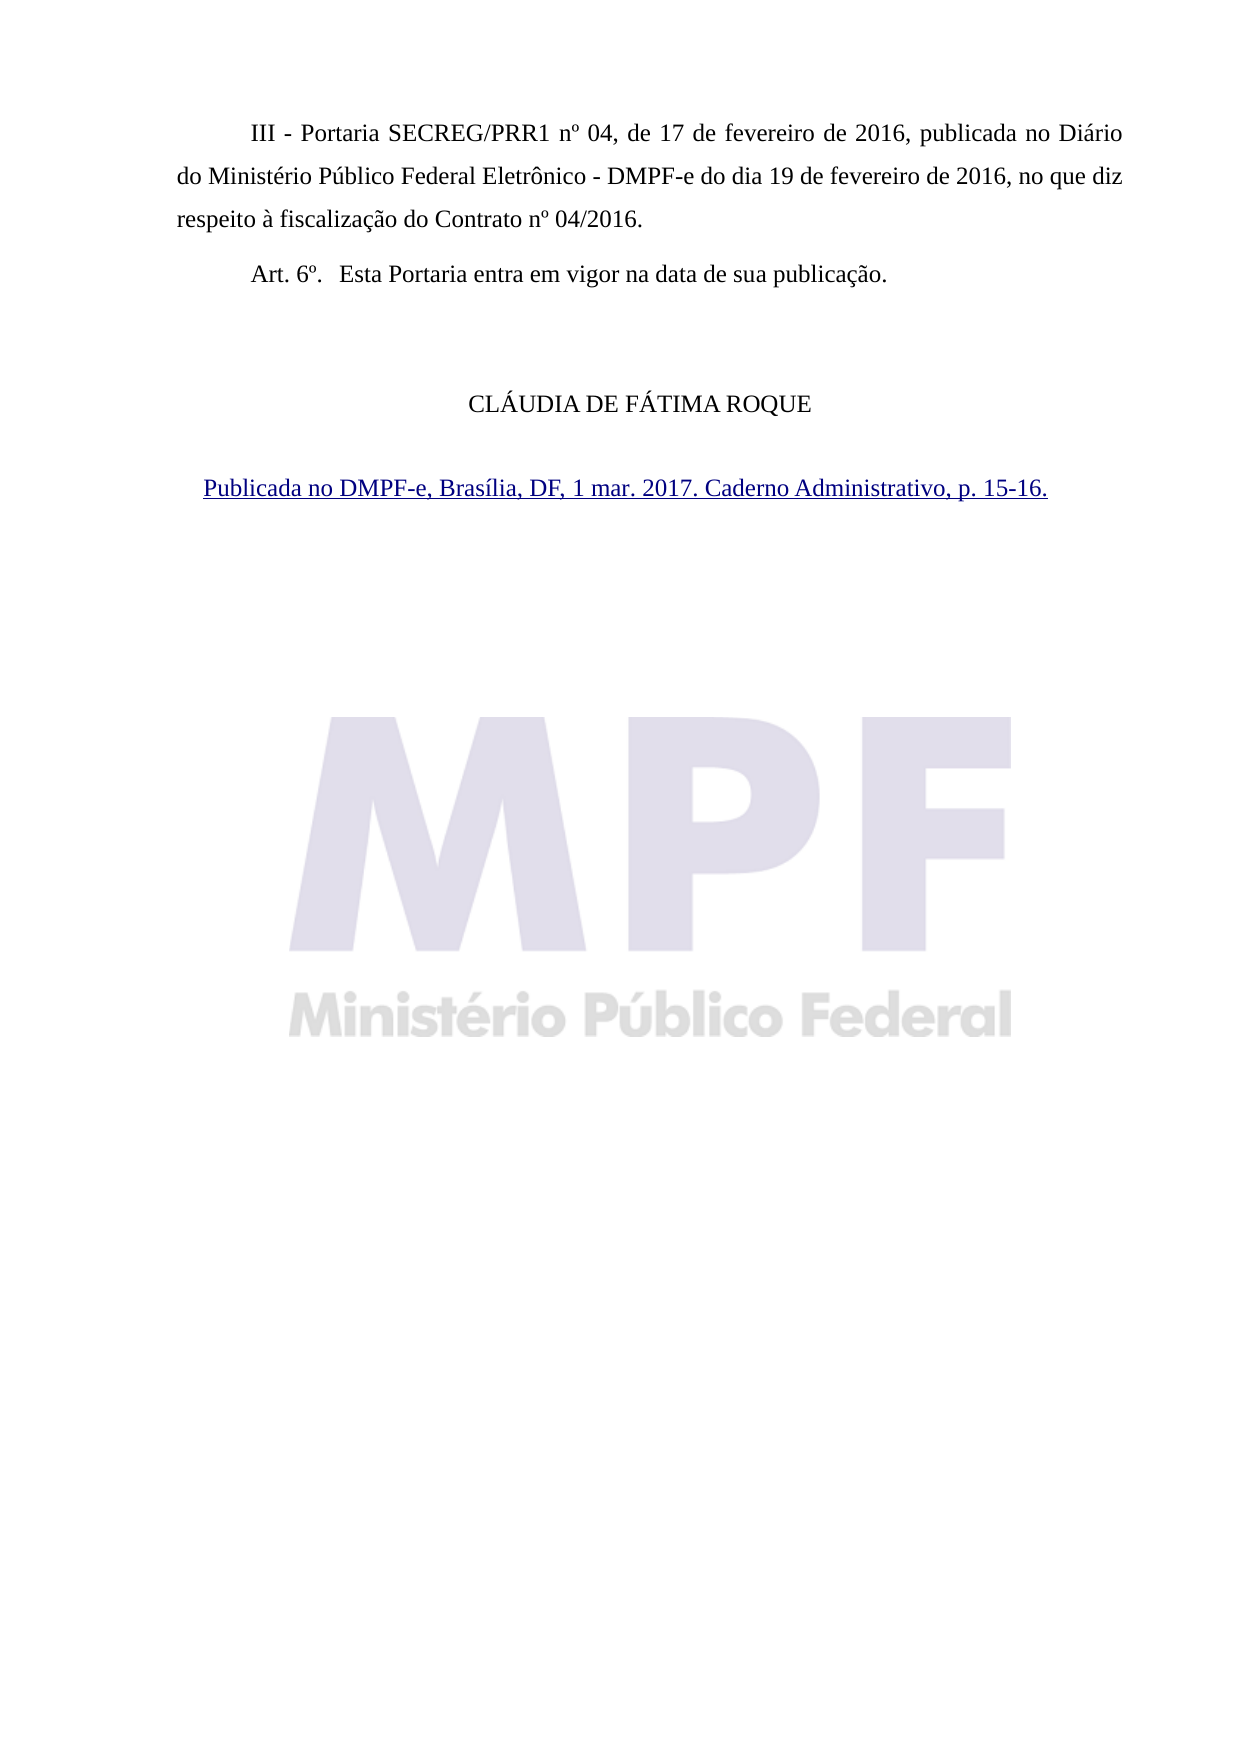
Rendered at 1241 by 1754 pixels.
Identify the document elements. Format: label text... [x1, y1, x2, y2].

text Art. 6º. Esta Portaria entra em vigor na data de sua publicação. [177, 259, 1123, 288]
picture [289, 717, 1011, 1037]
list CLÁUDIA DE FÁTIMA ROQUE [177, 389, 1103, 417]
text III - Portaria SECREG/PRR1 nº 04, de 17 de fevereiro de 2016, publicada no Diário do Ministério Público Federal Eletrônico - DMPF-e do dia 19 de fevereiro de 2016, no que diz respeito à fiscalização do Contrato nº 04/2016. [177, 118, 1123, 233]
text Publicada no DMPF-e, Brasília, DF, 1 mar. 2017. Caderno Administrativo, p. 15-16. [202, 473, 1103, 502]
